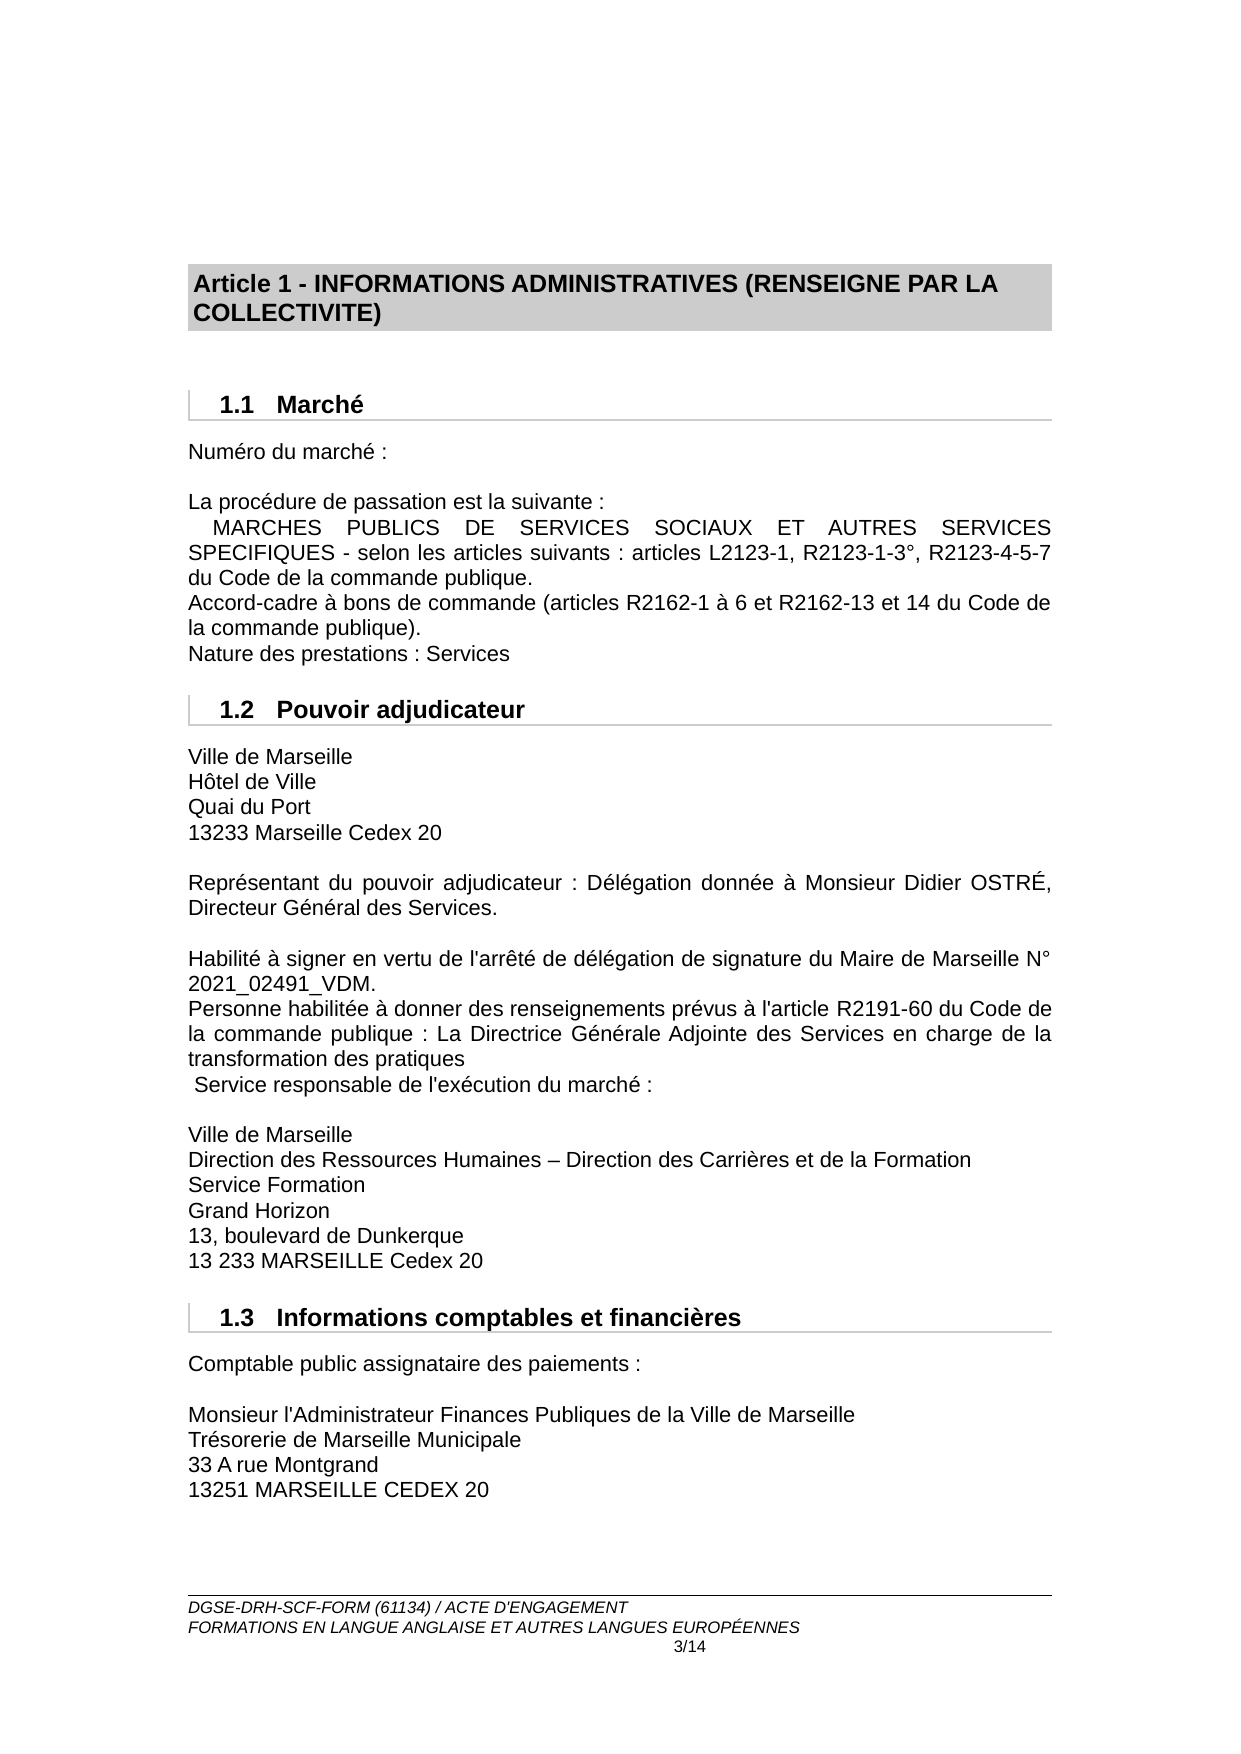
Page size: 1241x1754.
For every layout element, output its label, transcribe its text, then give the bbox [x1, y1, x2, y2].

text Représentant du pouvoir adjudicateur : Délégation donnée à Monsieur Didier OSTRÉ, Directeur Général des Services. [188, 870, 1052, 920]
text Grand Horizon [188, 1197, 1052, 1223]
text Service Formation [188, 1172, 1052, 1197]
text 33 A rue Montgrand [188, 1452, 1052, 1477]
text Service responsable de l'exécution du marché : [188, 1071, 1052, 1097]
text Trésorerie de Marseille Municipale [188, 1427, 1052, 1452]
text Habilité à signer en vertu de l'arrêté de délégation de signature du Maire de Marseille N° 2021_02491_VDM. [188, 945, 1052, 996]
text MARCHES PUBLICS DE SERVICES SOCIAUX ET AUTRES SERVICES SPECIFIQUES - selon les articles suivants : articles L2123-1, R2123-1-3°, R2123-4-5-7 du Code de la commande publique. [188, 514, 1052, 590]
text Ville de Marseille [188, 1122, 1052, 1147]
text Nature des prestations : Services [188, 641, 1052, 666]
text Numéro du marché : [188, 439, 1052, 464]
text Personne habilitée à donner des renseignements prévus à l'article R2191-60 du Code de la commande publique : La Directrice Générale Adjointe des Services en charge de la transformation des pratiques [188, 996, 1052, 1071]
subtitle INFORMATIONS ADMINISTRATIVES (RENSEIGNE PAR LA COLLECTIVITE) [190, 266, 1050, 329]
subtitle Informations comptables et financières [190, 1303, 1052, 1331]
text Ville de Marseille [188, 744, 1052, 769]
text 13251 MARSEILLE CEDEX 20 [188, 1477, 1052, 1502]
subtitle Marché [190, 390, 1052, 419]
text 13 233 MARSEILLE Cedex 20 [188, 1248, 1052, 1273]
text 13233 Marseille Cedex 20 [188, 819, 1052, 844]
text 13, boulevard de Dunkerque [188, 1223, 1052, 1248]
text Comptable public assignataire des paiements : [188, 1351, 1052, 1376]
text Accord-cadre à bons de commande (articles R2162-1 à 6 et R2162-13 et 14 du Code de la commande publique). [188, 590, 1052, 641]
text Quai du Port [188, 794, 1052, 819]
text Direction des Ressources Humaines – Direction des Carrières et de la Formation [188, 1147, 1052, 1172]
text Monsieur l'Administrateur Finances Publiques de la Ville de Marseille [188, 1402, 1052, 1427]
subtitle Pouvoir adjudicateur [190, 695, 1052, 724]
text Hôtel de Ville [188, 769, 1052, 794]
text La procédure de passation est la suivante : [188, 489, 1052, 514]
